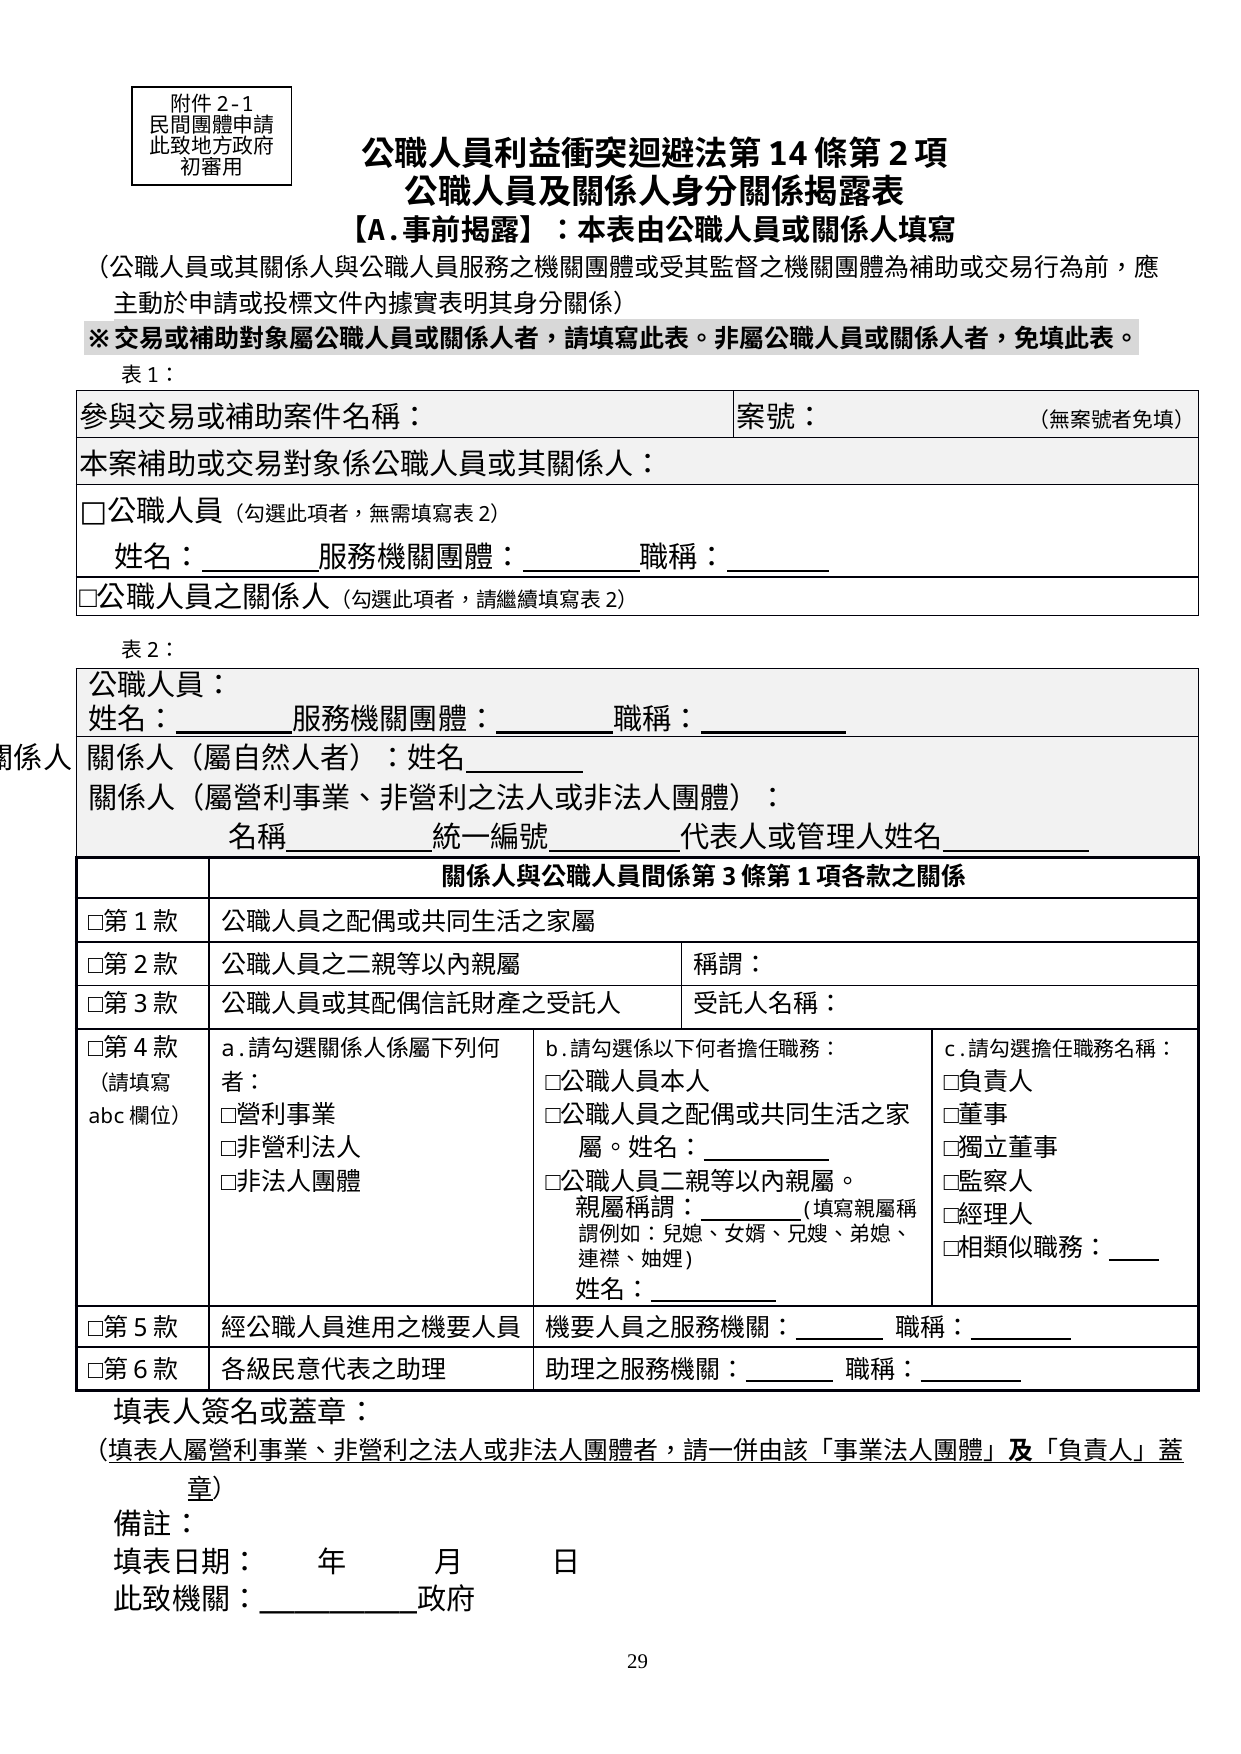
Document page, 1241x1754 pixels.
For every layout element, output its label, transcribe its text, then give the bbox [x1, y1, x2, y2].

text 填表日期： 年 月 日 [113, 1542, 1087, 1579]
table_cell □第2款 [78, 943, 208, 984]
text 附件2-1 [148, 95, 276, 116]
text 此致機關：_________政府 [113, 1579, 1087, 1617]
text 表1： [84, 354, 1166, 390]
text 初審用 [148, 157, 276, 177]
table_cell 公職人員之配偶或共同生活之家屬 [210, 899, 1197, 941]
text 此致地方政府 [148, 137, 276, 157]
table_cell c.請勾選擔任職務名稱： □負責人 □董事 □獨立董事 □監察人 □經理人 □相類似職務： [933, 1030, 1197, 1305]
text 填表人簽名或蓋章： [113, 1392, 1087, 1429]
table_cell 關係人 關係人（屬自然人者）：姓名 關係人（屬營利事業、非營利之法人或非法人團體）： 名稱 統一編號 代表人或管理人姓名 [77, 737, 1198, 856]
table_cell □第6款 [78, 1348, 208, 1389]
text 備註： [113, 1504, 1087, 1542]
text [133, 88, 291, 184]
table_cell 公職人員之二親等以內親屬 [210, 943, 681, 984]
table_header 公職人員： 姓名： 服務機關團體： 職稱： [77, 669, 1198, 736]
table_cell 本案補助或交易對象係公職人員或其關係人： [77, 438, 1198, 484]
table_cell □第1款 [78, 899, 208, 941]
table_cell 各級民意代表之助理 [210, 1348, 533, 1389]
table_cell □公職人員（勾選此項者，無需填寫表2） 姓名： 服務機關團體： 職稱： [77, 485, 1198, 576]
text 表2： [84, 616, 1087, 668]
table_cell [78, 859, 208, 897]
table_header 參與交易或補助案件名稱： [77, 391, 733, 437]
table_cell □第4款 （請填寫abc欄位） [78, 1030, 208, 1305]
table_cell 關係人與公職人員間係第3條第1項各款之關係 [210, 859, 1197, 897]
table_cell □第5款 [78, 1307, 208, 1346]
table_cell 公職人員或其配偶信託財產之受託人 [210, 986, 681, 1028]
table_cell 助理之服務機關： 職稱： [534, 1348, 1197, 1389]
text （填表人屬營利事業、非營利之法人或非法人團體者，請一併由該「事業法人團體」及「負責人」蓋章） [84, 1429, 1206, 1504]
table_cell □第3款 [78, 986, 208, 1028]
text 公職人員及關係人身分關係揭露表 [84, 173, 1225, 211]
table_cell 稱謂： [682, 943, 1197, 984]
text 公職人員利益衝突迴避法第14條第2項 [292, 136, 1225, 173]
text 【A.事前揭露】：本表由公職人員或關係人填寫 [84, 211, 1211, 248]
text ※交易或補助對象屬公職人員或關係人者，請填寫此表。非屬公職人員或關係人者，免填此表。 [84, 319, 1161, 354]
table_cell a.請勾選關係人係屬下列何者： □營利事業 □非營利法人 □非法人團體 [210, 1030, 533, 1305]
table_header 案號： （無案號者免填） [734, 391, 1198, 437]
table_cell □公職人員之關係人（勾選此項者，請繼續填寫表2） [77, 578, 1198, 615]
table_cell b.請勾選係以下何者擔任職務： □公職人員本人 □公職人員之配偶或共同生活之家屬。姓名： □公職人員二親等以內親屬。 親屬稱謂： (填寫親屬稱謂例如：兒媳、女婿、兄嫂、弟媳、連襟、妯娌) 姓名： [534, 1030, 931, 1305]
text [84, 136, 131, 173]
text 民間團體申請 [148, 116, 276, 137]
table_cell 受託人名稱： [682, 986, 1197, 1028]
table_cell 經公職人員進用之機要人員 [210, 1307, 533, 1346]
text （公職人員或其關係人與公職人員服務之機關團體或受其監督之機關團體為補助或交易行為前，應主動於申請或投標文件內據實表明其身分關係） [84, 248, 1161, 319]
table_cell 機要人員之服務機關： 職稱： [534, 1307, 1197, 1346]
